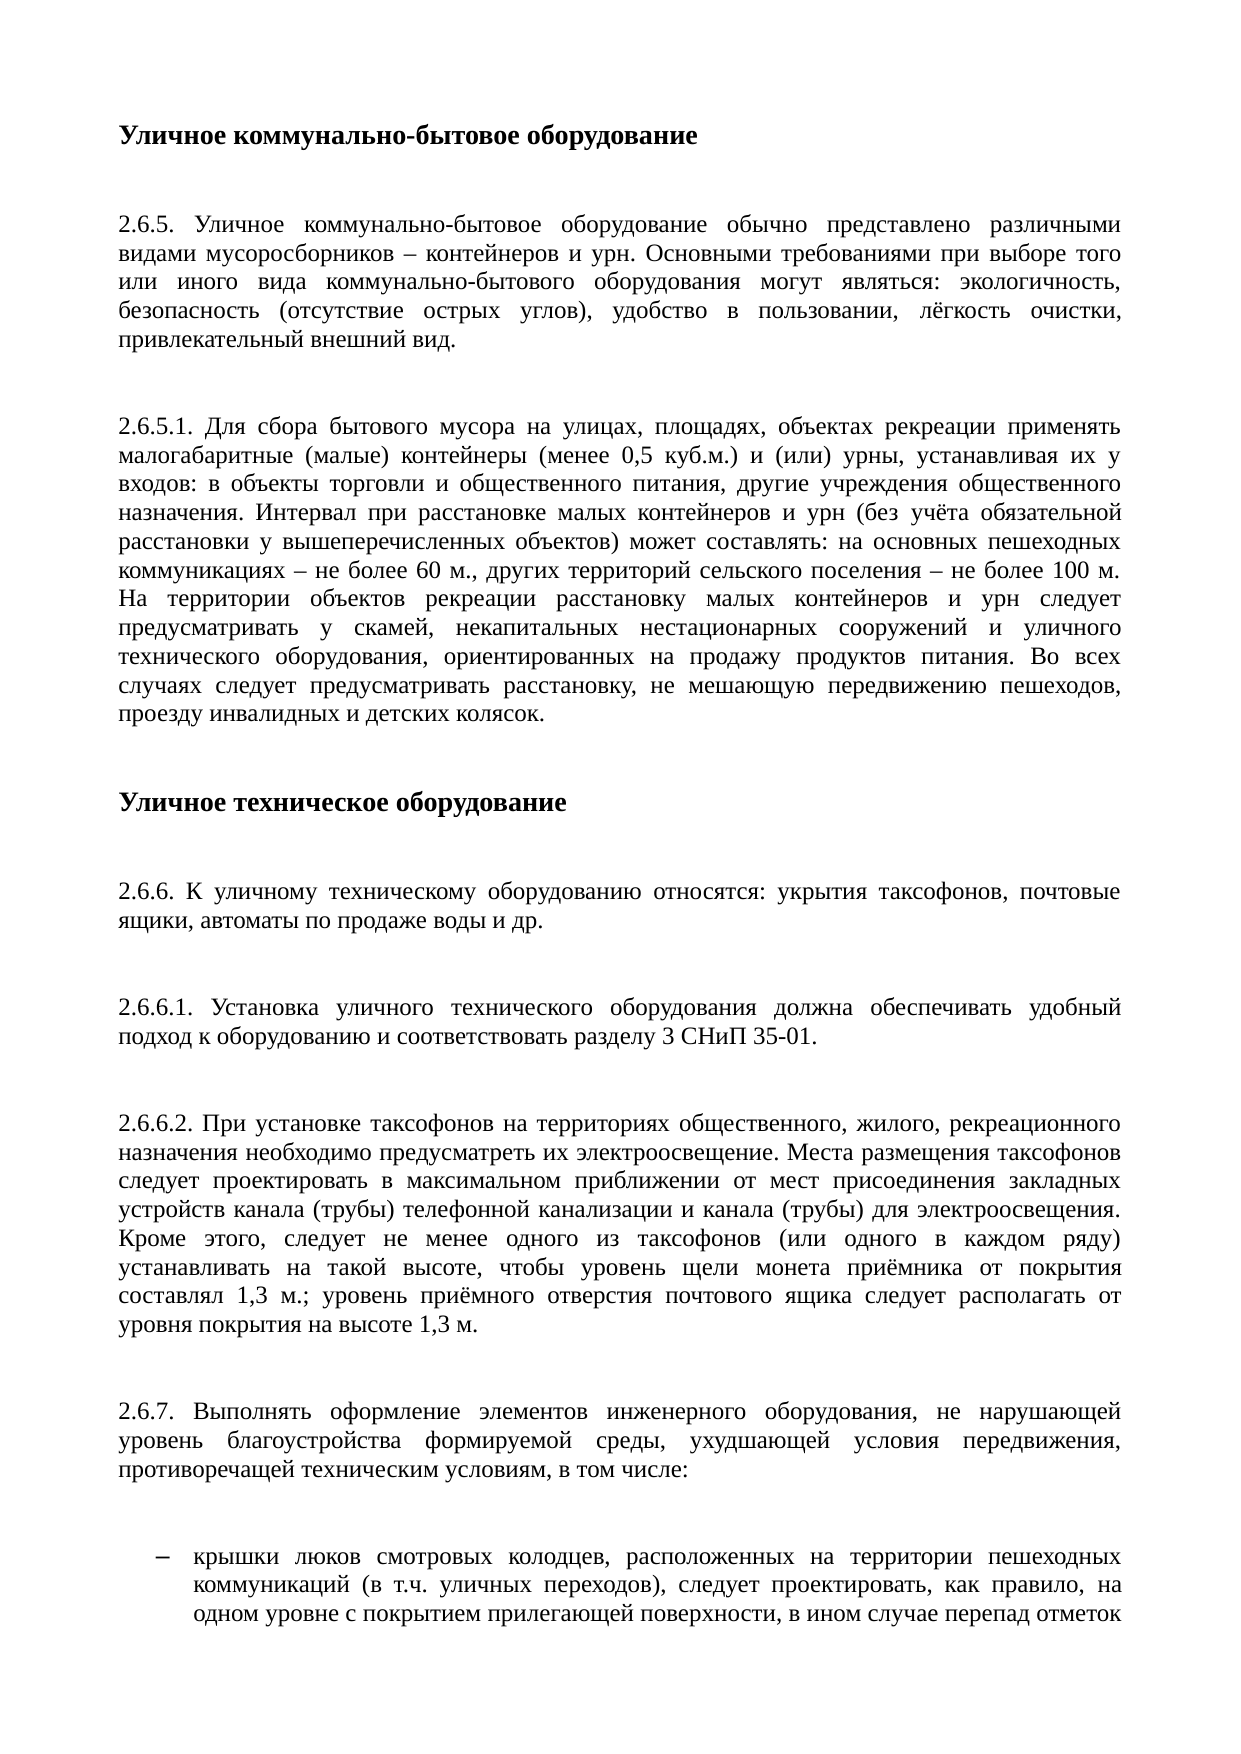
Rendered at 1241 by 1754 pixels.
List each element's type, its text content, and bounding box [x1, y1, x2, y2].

text 2.6.5.1. Для сбора бытового мусора на улицах, площадях, объектах рекреации применять малогабаритные (малые) контейнеры (менее 0,5 куб.м.) и (или) урны, устанавливая их у входов: в объекты торговли и общественного питания, другие учреждения общественного назначения. Интервал при расстановке малых контейнеров и урн (без учёта обязательной расстановки у вышеперечисленных объектов) может составлять: на основных пешеходных коммуникациях – не более 60 м., других территорий сельского поселения – не более 100 м. На территории объектов рекреации расстановку малых контейнеров и урн следует предусматривать у скамей, некапитальных нестационарных сооружений и уличного технического оборудования, ориентированных на продажу продуктов питания. Во всех случаях следует предусматривать расстановку, не мешающую передвижению пешеходов, проезду инвалидных и детских колясок. [118, 411, 1122, 727]
list крышки люков смотровых колодцев, расположенных на территории пешеходных коммуникаций (в т.ч. уличных переходов), следует проектировать, как правило, на одном уровне с покрытием прилегающей поверхности, в ином случае перепад отметок [156, 1541, 1122, 1627]
text 2.6.6. К уличному техническому оборудованию относятся: укрытия таксофонов, почтовые ящики, автоматы по продаже воды и др. [118, 876, 1122, 934]
text 2.6.6.2. При установке таксофонов на территориях общественного, жилого, рекреационного назначения необходимо предусматреть их электроосвещение. Места размещения таксофонов следует проектировать в максимальном приближении от мест присоединения закладных устройств канала (трубы) телефонной канализации и канала (трубы) для электроосвещения. Кроме этого, следует не менее одного из таксофонов (или одного в каждом ряду) устанавливать на такой высоте, чтобы уровень щели монета приёмника от покрытия составлял 1,3 м.; уровень приёмного отверстия почтового ящика следует располагать от уровня покрытия на высоте 1,3 м. [118, 1108, 1122, 1338]
text 2.6.5. Уличное коммунально-бытовое оборудование обычно представлено различными видами мусоросборников – контейнеров и урн. Основными требованиями при выборе того или иного вида коммунально-бытового оборудования могут являться: экологичность, безопасность (отсутствие острых углов), удобство в пользовании, лёгкость очистки, привлекательный внешний вид. [118, 209, 1122, 353]
subtitle Уличное техническое оборудование [118, 786, 1122, 818]
text 2.6.6.1. Установка уличного технического оборудования должна обеспечивать удобный подход к оборудованию и соответствовать разделу 3 СНиП 35-01. [118, 992, 1122, 1049]
text 2.6.7. Выполнять оформление элементов инженерного оборудования, не нарушающей уровень благоустройства формируемой среды, ухудшающей условия передвижения, противоречащей техническим условиям, в том числе: [118, 1396, 1122, 1482]
subtitle Уличное коммунально-бытовое оборудование [118, 118, 1122, 151]
